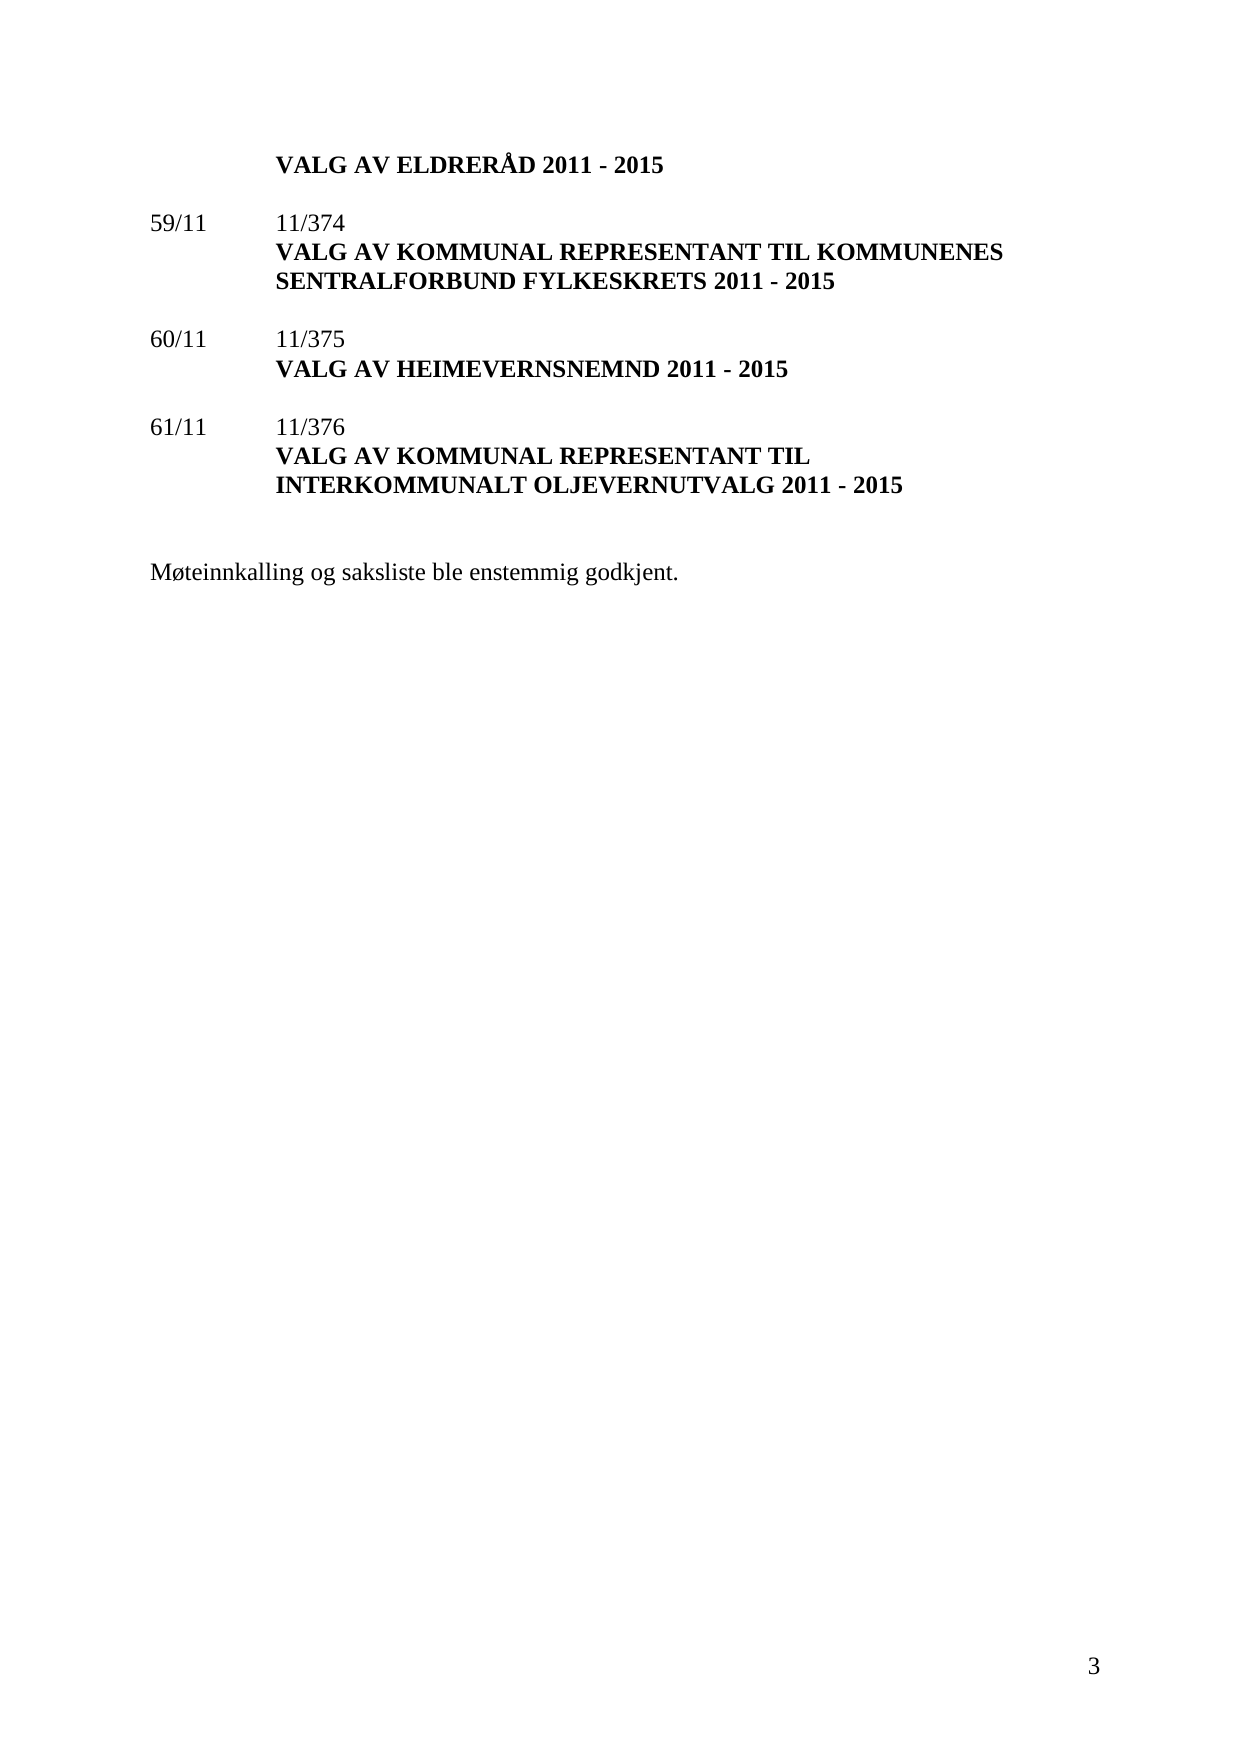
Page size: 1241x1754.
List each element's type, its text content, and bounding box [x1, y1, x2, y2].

table_header [608, 324, 1021, 353]
table_cell VALG AV ELDRERÅD 2011 - 2015 [268, 150, 1021, 179]
table_cell [1021, 441, 1107, 499]
table_cell [1021, 150, 1107, 179]
table_header [1021, 412, 1107, 441]
text Møteinnkalling og saksliste ble enstemmig godkjent. [150, 557, 1100, 586]
table_cell [1021, 237, 1107, 295]
table_header 11/375 [268, 324, 608, 353]
table_header 11/374 [268, 208, 608, 237]
table_header 11/376 [268, 412, 608, 441]
table_cell [143, 237, 268, 295]
table_cell VALG AV HEIMEVERNSNEMND 2011 - 2015 [268, 354, 1021, 382]
table_cell [143, 441, 268, 499]
table_cell VALG AV KOMMUNAL REPRESENTANT TIL INTERKOMMUNALT OLJEVERNUTVALG 2011 - 2015 [268, 441, 1021, 499]
table_cell [143, 354, 268, 382]
table_cell VALG AV KOMMUNAL REPRESENTANT TIL KOMMUNENES SENTRALFORBUND FYLKESKRETS 2011 - 2015 [268, 237, 1021, 295]
table_header 60/11 [143, 324, 268, 353]
table_cell [143, 150, 268, 179]
table_header [1021, 324, 1107, 353]
table_header [1021, 208, 1107, 237]
table_header [608, 208, 1021, 237]
table_cell [1021, 354, 1107, 382]
table_header 59/11 [143, 208, 268, 237]
table_header 61/11 [143, 412, 268, 441]
table_header [608, 412, 1021, 441]
